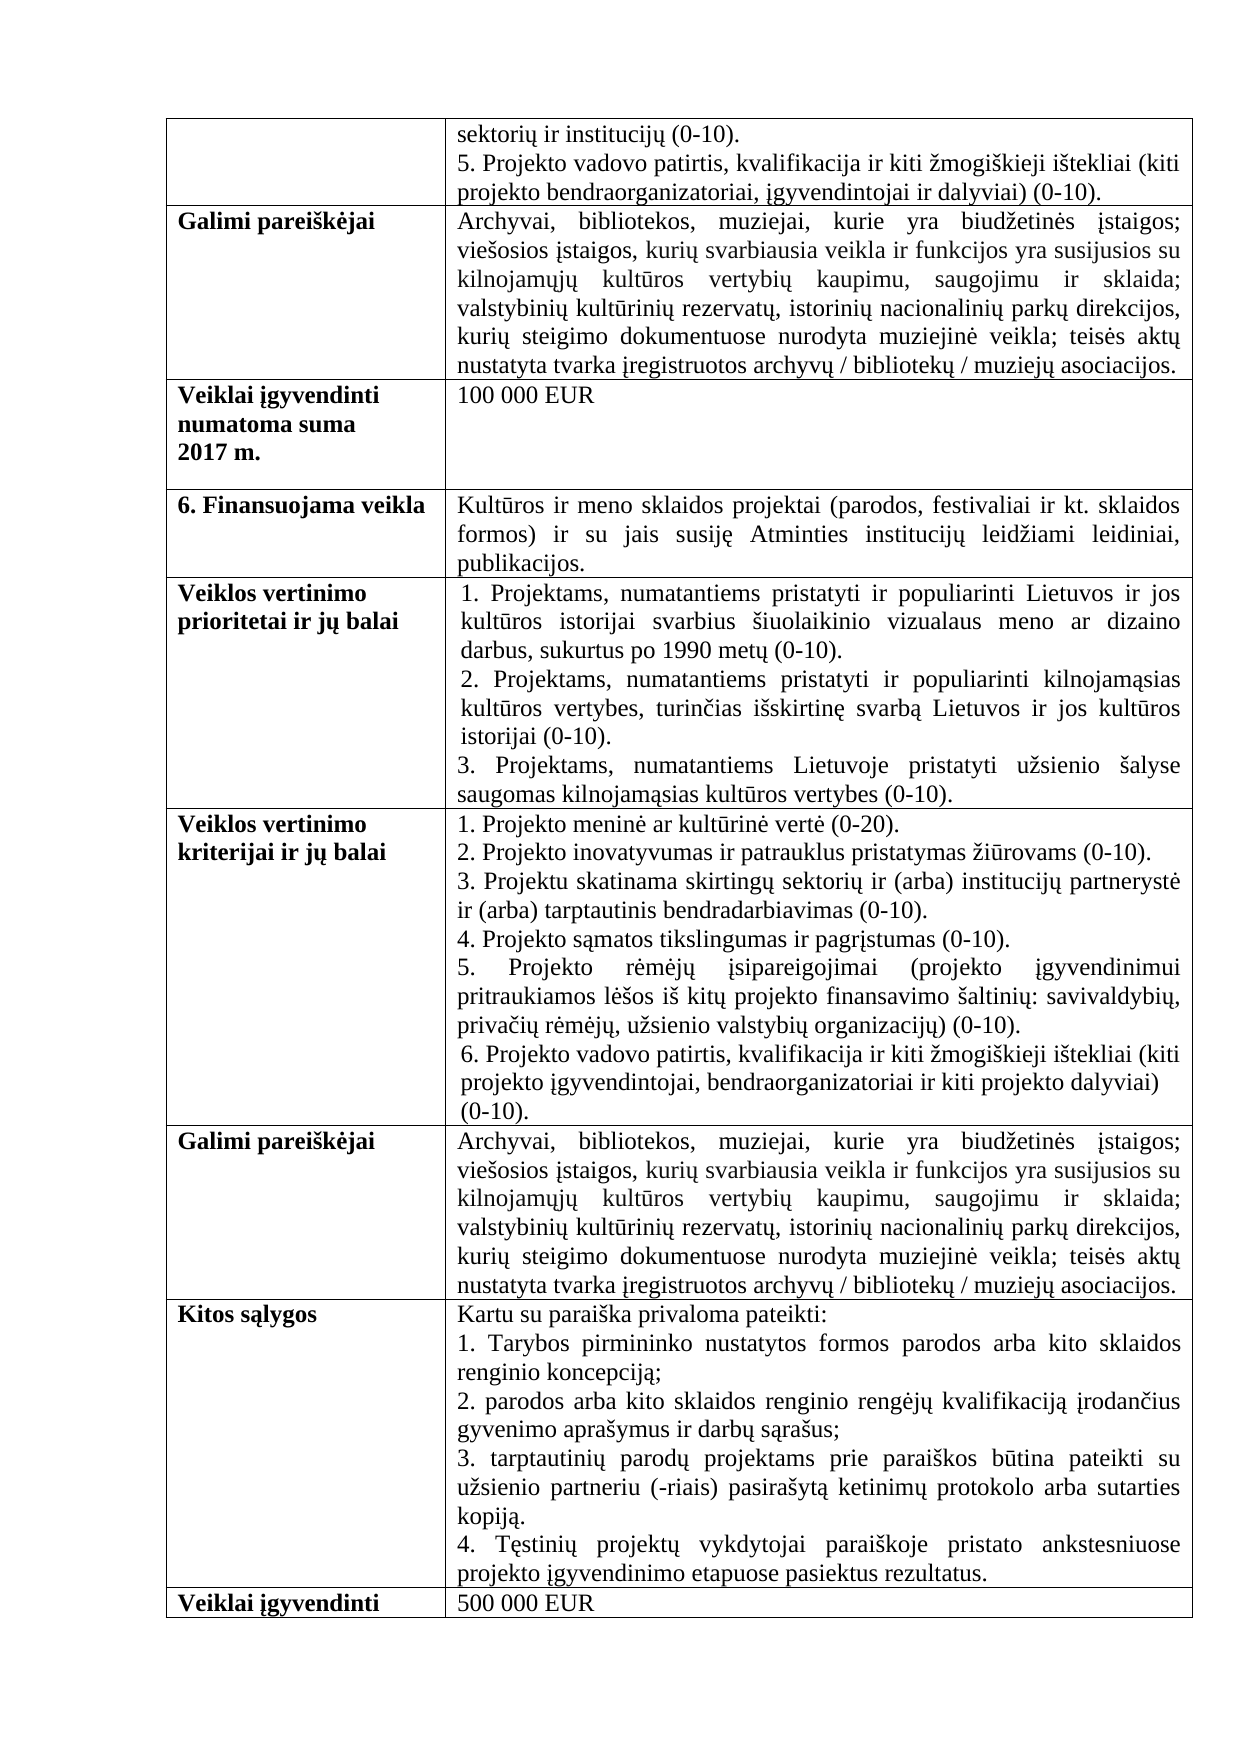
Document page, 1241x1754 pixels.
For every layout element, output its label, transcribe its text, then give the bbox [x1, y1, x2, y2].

table_cell Kitos sąlygos [167, 1300, 445, 1587]
table_cell Kultūros ir meno sklaidos projektai (parodos, festivaliai ir kt. sklaidos formos) ir su jais susiję Atminties institucijų leidžiami leidiniai, publikacijos. [446, 490, 1192, 577]
table_cell sektorių ir institucijų (0-10). 5. Projekto vadovo patirtis, kvalifikacija ir kiti žmogiškieji ištekliai (kiti projekto bendraorganizatoriai, įgyvendintojai ir dalyviai) (0-10). [446, 119, 1192, 205]
table_cell Veiklos vertinimo prioritetai ir jų balai [167, 578, 445, 808]
table_cell 500 000 EUR [446, 1588, 1192, 1617]
table_cell Galimi pareiškėjai [167, 1126, 445, 1298]
table_cell 1. Projekto meninė ar kultūrinė vertė (0-20). 2. Projekto inovatyvumas ir patrauklus pristatymas žiūrovams (0-10). 3. Projektu skatinama skirtingų sektorių ir (arba) institucijų partnerystė ir (arba) tarptautinis bendradarbiavimas (0-10). 4. Projekto sąmatos tikslingumas ir pagrįstumas (0-10). 5. Projekto rėmėjų įsipareigojimai (projekto įgyvendinimui pritraukiamos lėšos iš kitų projekto finansavimo šaltinių: savivaldybių, privačių rėmėjų, užsienio valstybių organizacijų) (0-10). 6. Projekto vadovo patirtis, kvalifikacija ir kiti žmogiškieji ištekliai (kiti projekto įgyvendintojai, bendraorganizatoriai ir kiti projekto dalyviai) (0-10). [446, 809, 1192, 1125]
table_cell 6. Finansuojama veikla [167, 490, 445, 577]
table_cell Archyvai, bibliotekos, muziejai, kurie yra biudžetinės įstaigos; viešosios įstaigos, kurių svarbiausia veikla ir funkcijos yra susijusios su kilnojamųjų kultūros vertybių kaupimu, saugojimu ir sklaida; valstybinių kultūrinių rezervatų, istorinių nacionalinių parkų direkcijos, kurių steigimo dokumentuose nurodyta muziejinė veikla; teisės aktų nustatyta tvarka įregistruotos archyvų / bibliotekų / muziejų asociacijos. [446, 206, 1192, 379]
table_cell 1. Projektams, numatantiems pristatyti ir populiarinti Lietuvos ir jos kultūros istorijai svarbius šiuolaikinio vizualaus meno ar dizaino darbus, sukurtus po 1990 metų (0-10). 2. Projektams, numatantiems pristatyti ir populiarinti kilnojamąsias kultūros vertybes, turinčias išskirtinę svarbą Lietuvos ir jos kultūros istorijai (0-10). 3. Projektams, numatantiems Lietuvoje pristatyti užsienio šalyse saugomas kilnojamąsias kultūros vertybes (0-10). [446, 578, 1192, 808]
table_cell Veiklos vertinimo kriterijai ir jų balai [167, 809, 445, 1125]
table_cell 100 000 EUR [446, 380, 1192, 489]
table_cell Veiklai įgyvendinti numatoma suma 2017 m. [167, 380, 445, 489]
table_cell [167, 119, 445, 205]
table_cell Kartu su paraiška privaloma pateikti: 1. Tarybos pirmininko nustatytos formos parodos arba kito sklaidos renginio koncepciją; 2. parodos arba kito sklaidos renginio rengėjų kvalifikaciją įrodančius gyvenimo aprašymus ir darbų sąrašus; 3. tarptautinių parodų projektams prie paraiškos būtina pateikti su užsienio partneriu (-riais) pasirašytą ketinimų protokolo arba sutarties kopiją. 4. Tęstinių projektų vykdytojai paraiškoje pristato ankstesniuose projekto įgyvendinimo etapuose pasiektus rezultatus. [446, 1300, 1192, 1587]
table_cell Galimi pareiškėjai [167, 206, 445, 379]
table_cell Veiklai įgyvendinti [167, 1588, 445, 1617]
table_cell Archyvai, bibliotekos, muziejai, kurie yra biudžetinės įstaigos; viešosios įstaigos, kurių svarbiausia veikla ir funkcijos yra susijusios su kilnojamųjų kultūros vertybių kaupimu, saugojimu ir sklaida; valstybinių kultūrinių rezervatų, istorinių nacionalinių parkų direkcijos, kurių steigimo dokumentuose nurodyta muziejinė veikla; teisės aktų nustatyta tvarka įregistruotos archyvų / bibliotekų / muziejų asociacijos. [446, 1126, 1192, 1298]
